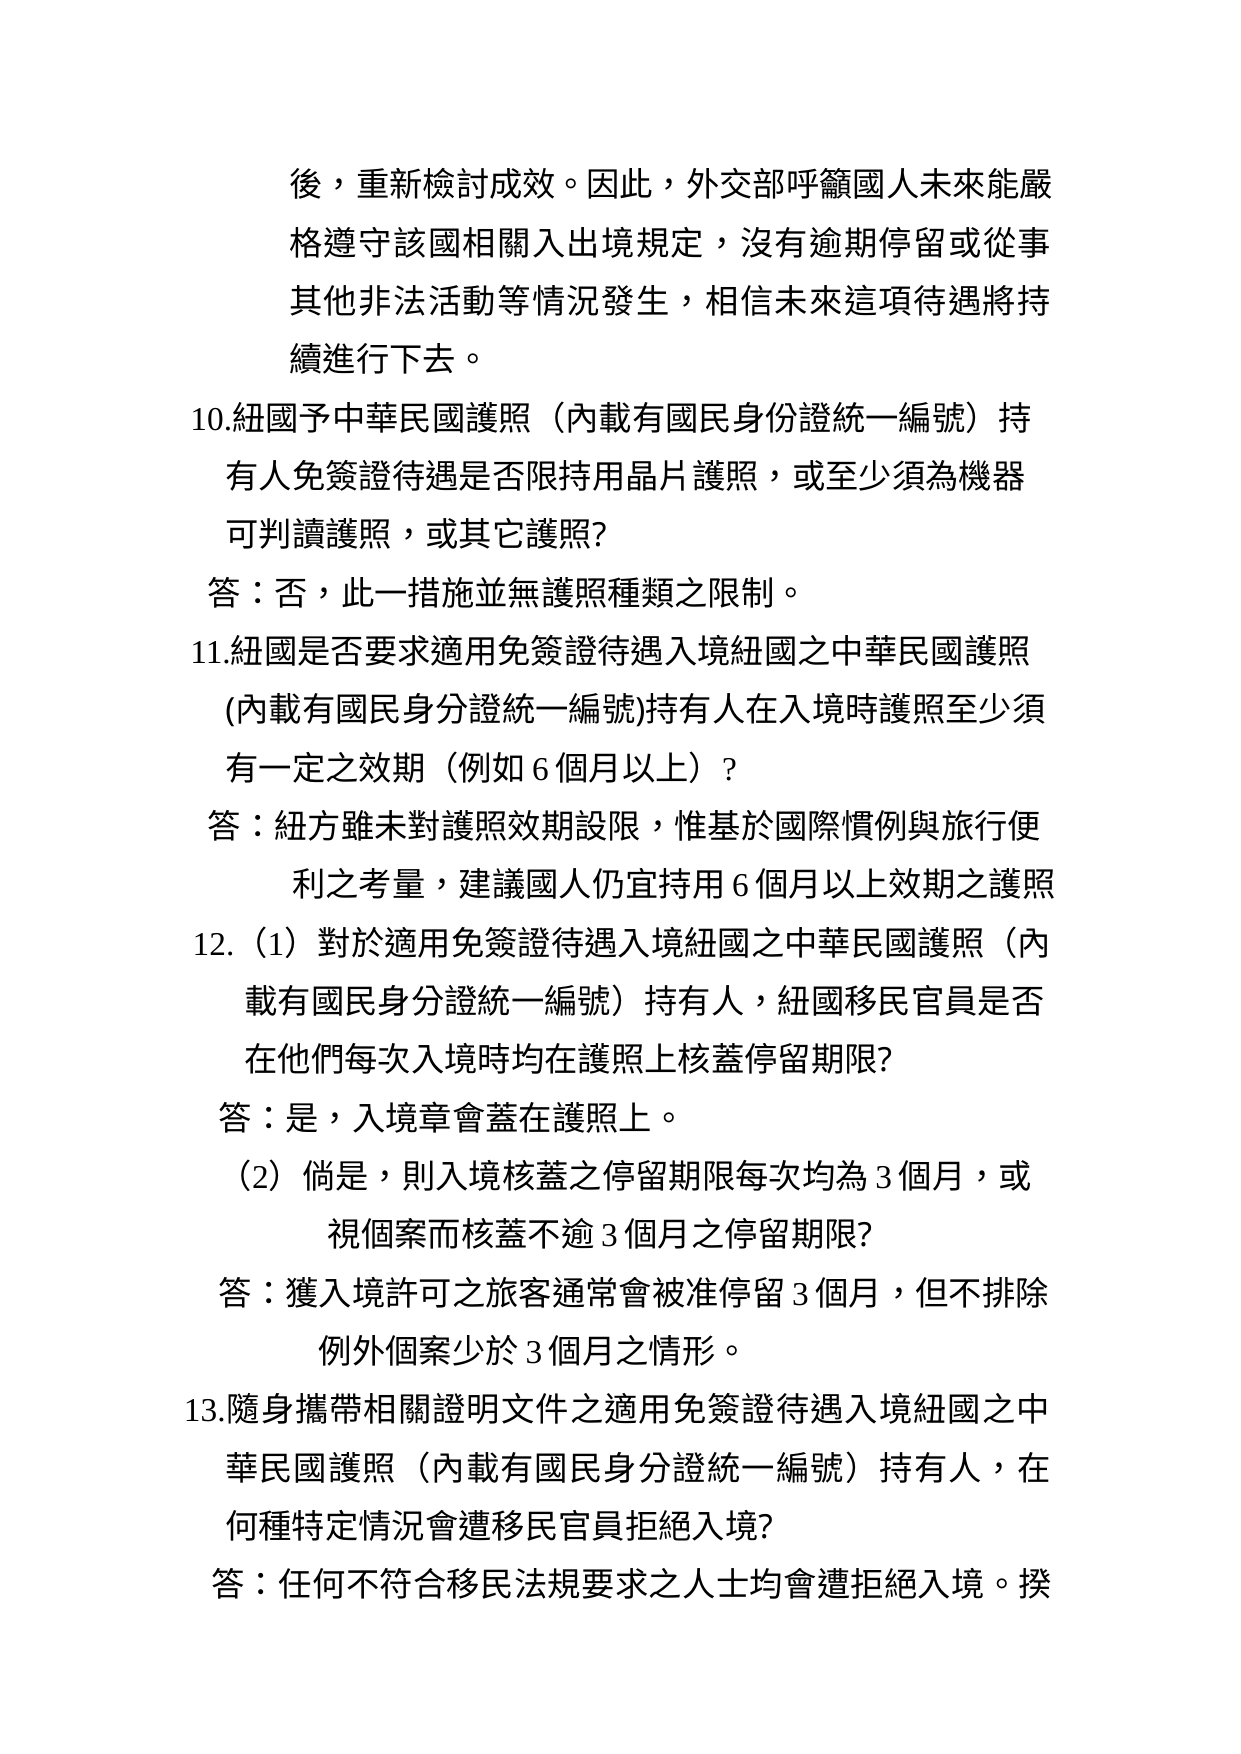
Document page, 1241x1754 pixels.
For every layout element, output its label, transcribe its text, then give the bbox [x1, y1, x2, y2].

text 12.（1）對於適用免簽證待遇入境紐國之中華民國護照（內載有國民身分證統一編號）持有人，紐國移民官員是否在他們每次入境時均在護照上核蓋停留期限? [192, 908, 1053, 1083]
text 答：否，此一措施並無護照種類之限制。 [190, 558, 1053, 617]
text 13.隨身攜帶相關證明文件之適用免簽證待遇入境紐國之中華民國護照（內載有國民身分證統一編號）持有人，在何種特定情況會遭移民官員拒絕入境? [184, 1375, 1053, 1550]
text （2）倘是，則入境核蓋之停留期限每次均為3個月，或視個案而核蓋不逾3個月之停留期限? [192, 1142, 1053, 1258]
text 11.紐國是否要求適用免簽證待遇入境紐國之中華民國護照(內載有國民身分證統一編號)持有人在入境時護照至少須有一定之效期（例如6個月以上）? [190, 617, 1053, 792]
text 10.紐國予中華民國護照（內載有國民身份證統一編號）持有人免簽證待遇是否限持用晶片護照，或至少須為機器可判讀護照，或其它護照? [190, 383, 1053, 558]
text 答：紐方雖未對護照效期設限，惟基於國際慣例與旅行便利之考量，建議國人仍宜持用6個月以上效期之護照。 [190, 792, 1053, 908]
text 後，重新檢討成效。因此，外交部呼籲國人未來能嚴格遵守該國相關入出境規定，沒有逾期停留或從事其他非法活動等情況發生，相信未來這項待遇將持續進行下去。 [187, 150, 1053, 383]
text 答：任何不符合移民法規要求之人士均會遭拒絕入境。揆諸各國實施免簽證措施後之入境審查實例，被拒絕入境之主要原因大致如下：（1）未能出示文件證明或明確向審查入境之移民官員說明赴訪之目的；（2）以觀光、商務、探親、訪友等目的申請入境，卻有從事不符免簽證規定活動之嫌疑；（3）曾經在受訪國逾期停留或曾留有不良紀錄；（4）持用偽變照護照；（5）免簽證實施前曾有申請簽證被拒之紀錄。 [184, 1550, 1053, 1608]
text 答：是，入境章會蓋在護照上。 [192, 1083, 1053, 1142]
text 答：獲入境許可之旅客通常會被准停留3個月，但不排除例外個案少於3個月之情形。 [184, 1258, 1053, 1375]
